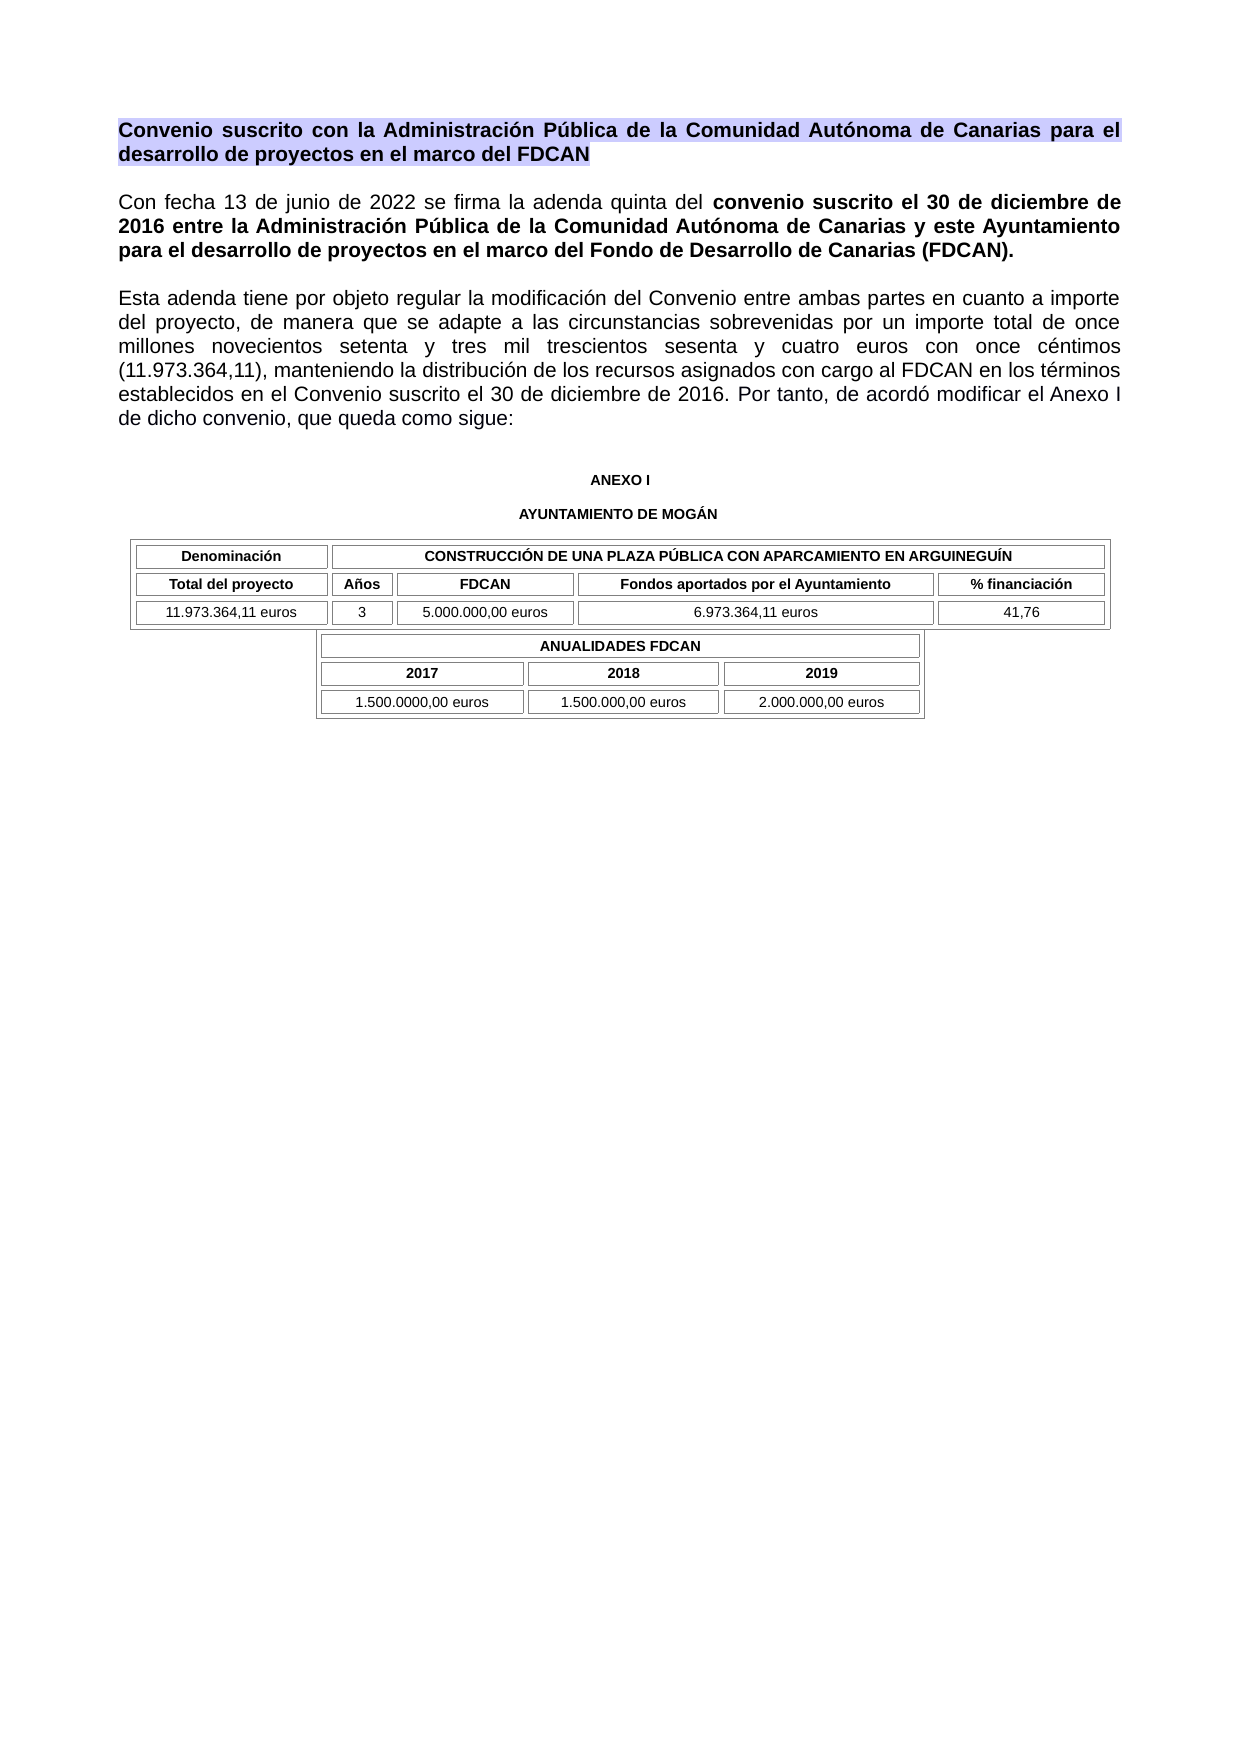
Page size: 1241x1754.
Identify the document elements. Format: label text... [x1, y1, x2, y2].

table_cell 2019 [721, 657, 922, 685]
table_cell 11.973.364,11 euros [133, 595, 329, 623]
table_cell Años [330, 568, 394, 595]
table_cell Fondos aportados por el Ayuntamiento [576, 569, 936, 595]
table_cell 3 [330, 595, 394, 623]
table_header CONSTRUCCIÓN DE UNA PLAZA PÚBLICA CON APARCAMIENTO EN ARGUINEGUÍN [330, 540, 1107, 567]
table_cell 6.973.364,11 euros [576, 595, 936, 623]
table_cell 1.500.0000,00 euros [318, 685, 526, 713]
text Convenio suscrito con la Administración Pública de la Comunidad Autónoma de Canarias para el desarrollo de proyectos en el marco del FDCAN [118, 118, 1122, 166]
table_cell Total del proyecto [133, 568, 329, 595]
table_cell 2.000.000,00 euros [721, 685, 922, 713]
table_header ANUALIDADES FDCAN [318, 630, 922, 657]
table_cell 2017 [318, 657, 526, 685]
text AYUNTAMIENTO DE MOGÁN [118, 506, 1122, 522]
table_cell 2018 [526, 658, 721, 685]
table_cell 1.500.000,00 euros [526, 685, 721, 713]
table_header Denominación [133, 540, 329, 567]
table_cell 5.000.000,00 euros [394, 595, 576, 623]
text ANEXO I [118, 472, 1122, 488]
text Esta adenda tiene por objeto regular la modificación del Convenio entre ambas partes en cuanto a importe del proyecto, de manera que se adapte a las circunstancias sobrevenidas por un importe total de once millones novecientos setenta y tres mil trescientos sesenta y cuatro euros con once céntimos (11.973.364,11), manteniendo la distribución de los recursos asignados con cargo al FDCAN en los términos establecidos en el Convenio suscrito el 30 de diciembre de 2016. Por tanto, de acordó modificar el Anexo I de dicho convenio, que queda como sigue: [118, 286, 1122, 429]
text Con fecha 13 de junio de 2022 se firma la adenda quinta del convenio suscrito el 30 de diciembre de 2016 entre la Administración Pública de la Comunidad Autónoma de Canarias y este Ayuntamiento para el desarrollo de proyectos en el marco del Fondo de Desarrollo de Canarias (FDCAN). [118, 190, 1122, 262]
table_cell % financiación [936, 568, 1107, 595]
table_cell FDCAN [394, 569, 576, 595]
table_cell 41,76 [936, 595, 1107, 623]
